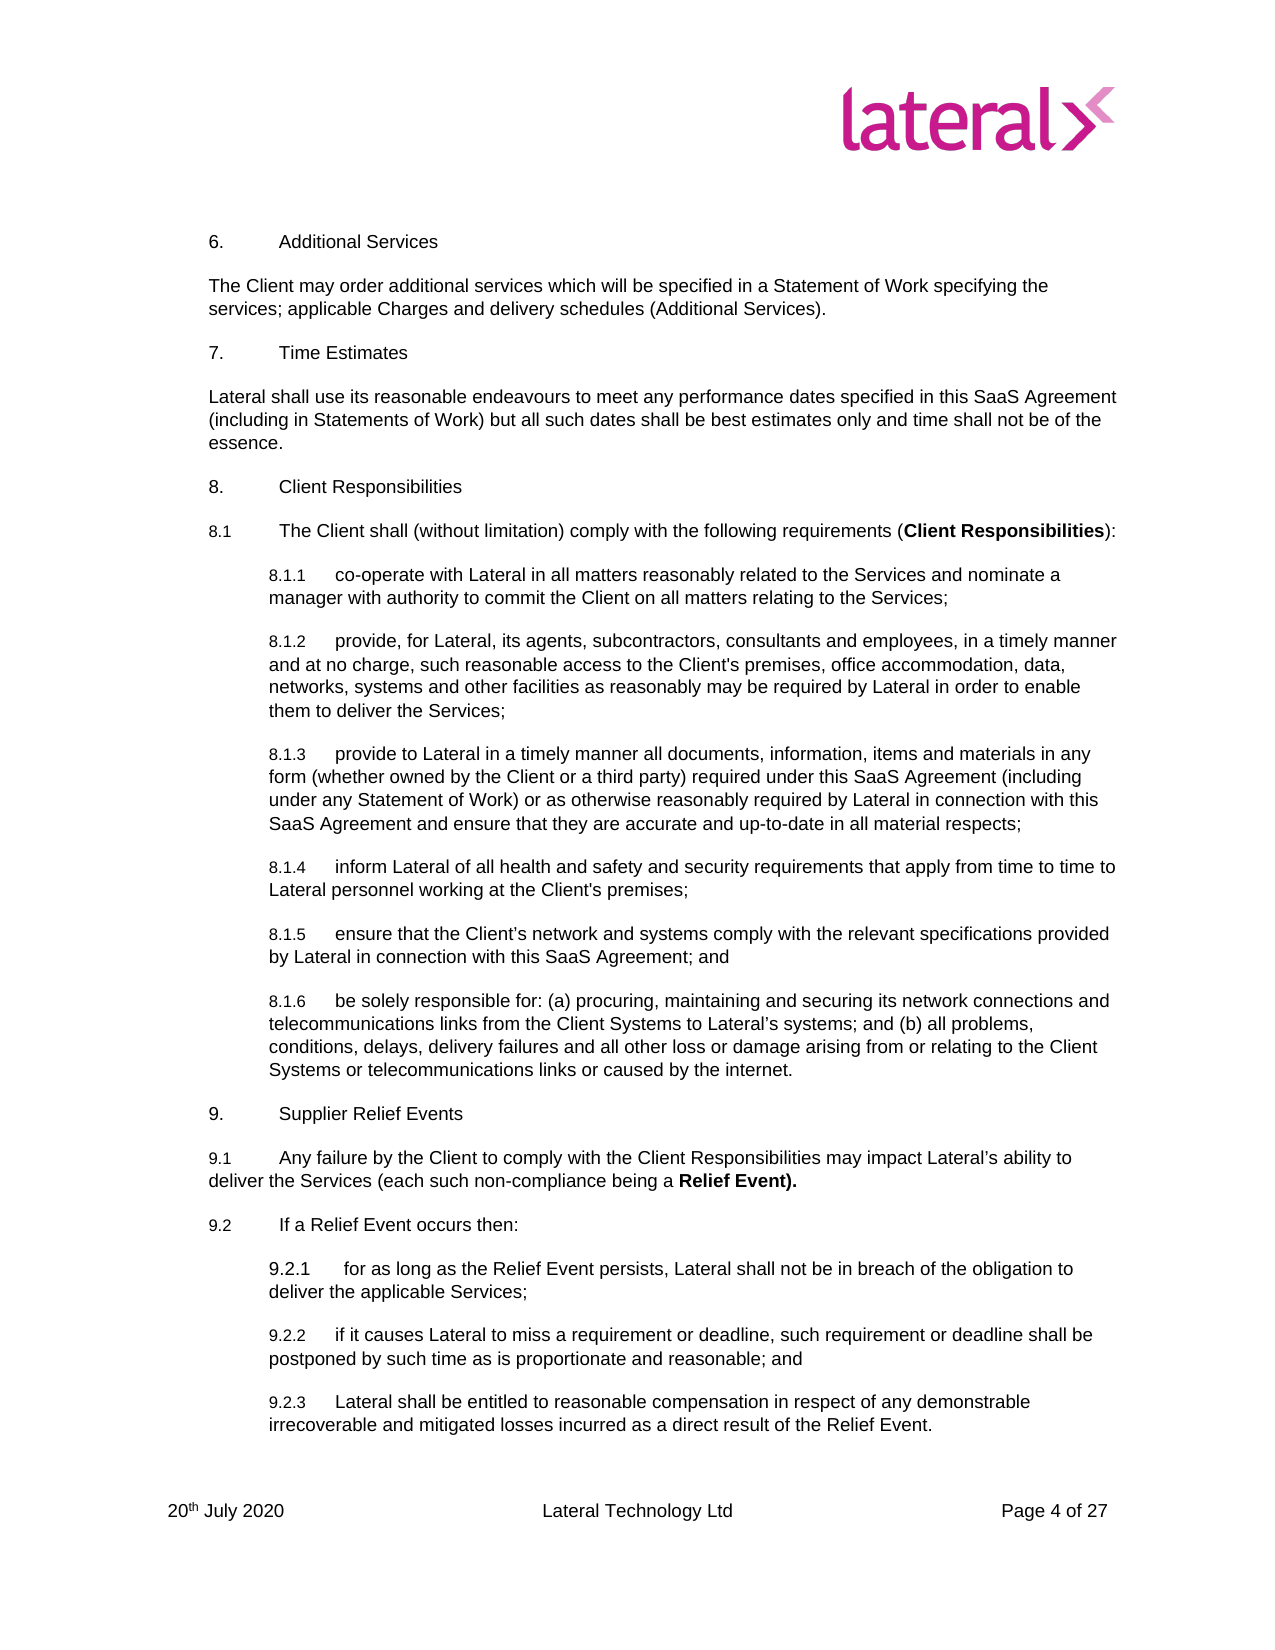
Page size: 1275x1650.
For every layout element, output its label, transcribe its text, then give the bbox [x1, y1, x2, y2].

text 8.1.2 provide, for Lateral, its agents, subcontractors, consultants and employees, in a timely manner and at no charge, such reasonable access to the Client's premises, office accommodation, data, networks, systems and other facilities as reasonably may be required by Lateral in order to enable them to deliver the Services; [269, 630, 1125, 721]
text 8.1 The Client shall (without limitation) comply with the following requirements (Client Responsibilities): [208, 519, 1125, 541]
text 7. Time Estimates [208, 342, 1125, 363]
text 9.2.3 Lateral shall be entitled to reasonable compensation in respect of any demonstrable irrecoverable and mitigated losses incurred as a direct result of the Relief Event. [269, 1391, 1125, 1436]
text 8.1.6 be solely responsible for: (a) procuring, maintaining and securing its network connections and telecommunications links from the Client Systems to Lateral’s systems; and (b) all problems, conditions, delays, delivery failures and all other loss or damage arising from or relating to the Client Systems or telecommunications links or caused by the internet. [269, 990, 1125, 1081]
text Lateral shall use its reasonable endeavours to meet any performance dates specified in this SaaS Agreement (including in Statements of Work) but all such dates shall be best estimates only and time shall not be of the essence. [208, 386, 1125, 453]
text 8.1.5 ensure that the Client’s network and systems comply with the relevant specifications provided by Lateral in connection with this SaaS Agreement; and [269, 923, 1125, 968]
text 9.2 If a Relief Event occurs then: [208, 1213, 1125, 1235]
text 8. Client Responsibilities [208, 476, 1125, 497]
text 9.2.2 if it causes Lateral to miss a requirement or deadline, such requirement or deadline shall be postponed by such time as is proportionate and reasonable; and [269, 1324, 1125, 1369]
text The Client may order additional services which will be specified in a Statement of Work specifying the services; applicable Charges and delivery schedules (Additional Services). [208, 275, 1125, 320]
text 8.1.4 inform Lateral of all health and safety and security requirements that apply from time to time to Lateral personnel working at the Client's premises; [269, 856, 1125, 901]
text 6. Additional Services [208, 231, 1125, 253]
text 9.1 Any failure by the Client to comply with the Client Responsibilities may impact Lateral’s ability to deliver the Services (each such non-compliance being a Relief Event). [208, 1147, 1125, 1191]
text 9. Supplier Relief Events [208, 1103, 1125, 1124]
text 8.1.1 co-operate with Lateral in all matters reasonably related to the Services and nominate a manager with authority to commit the Client on all matters relating to the Services; [269, 563, 1125, 608]
text 8.1.3 provide to Lateral in a timely manner all documents, information, items and materials in any form (whether owned by the Client or a third party) required under this SaaS Agreement (including under any Statement of Work) or as otherwise reasonably required by Lateral in connection with this SaaS Agreement and ensure that they are accurate and up-to-date in all material respects; [269, 743, 1125, 834]
text 9.2.1 for as long as the Relief Event persists, Lateral shall not be in breach of the obligation to deliver the applicable Services; [269, 1257, 1125, 1302]
